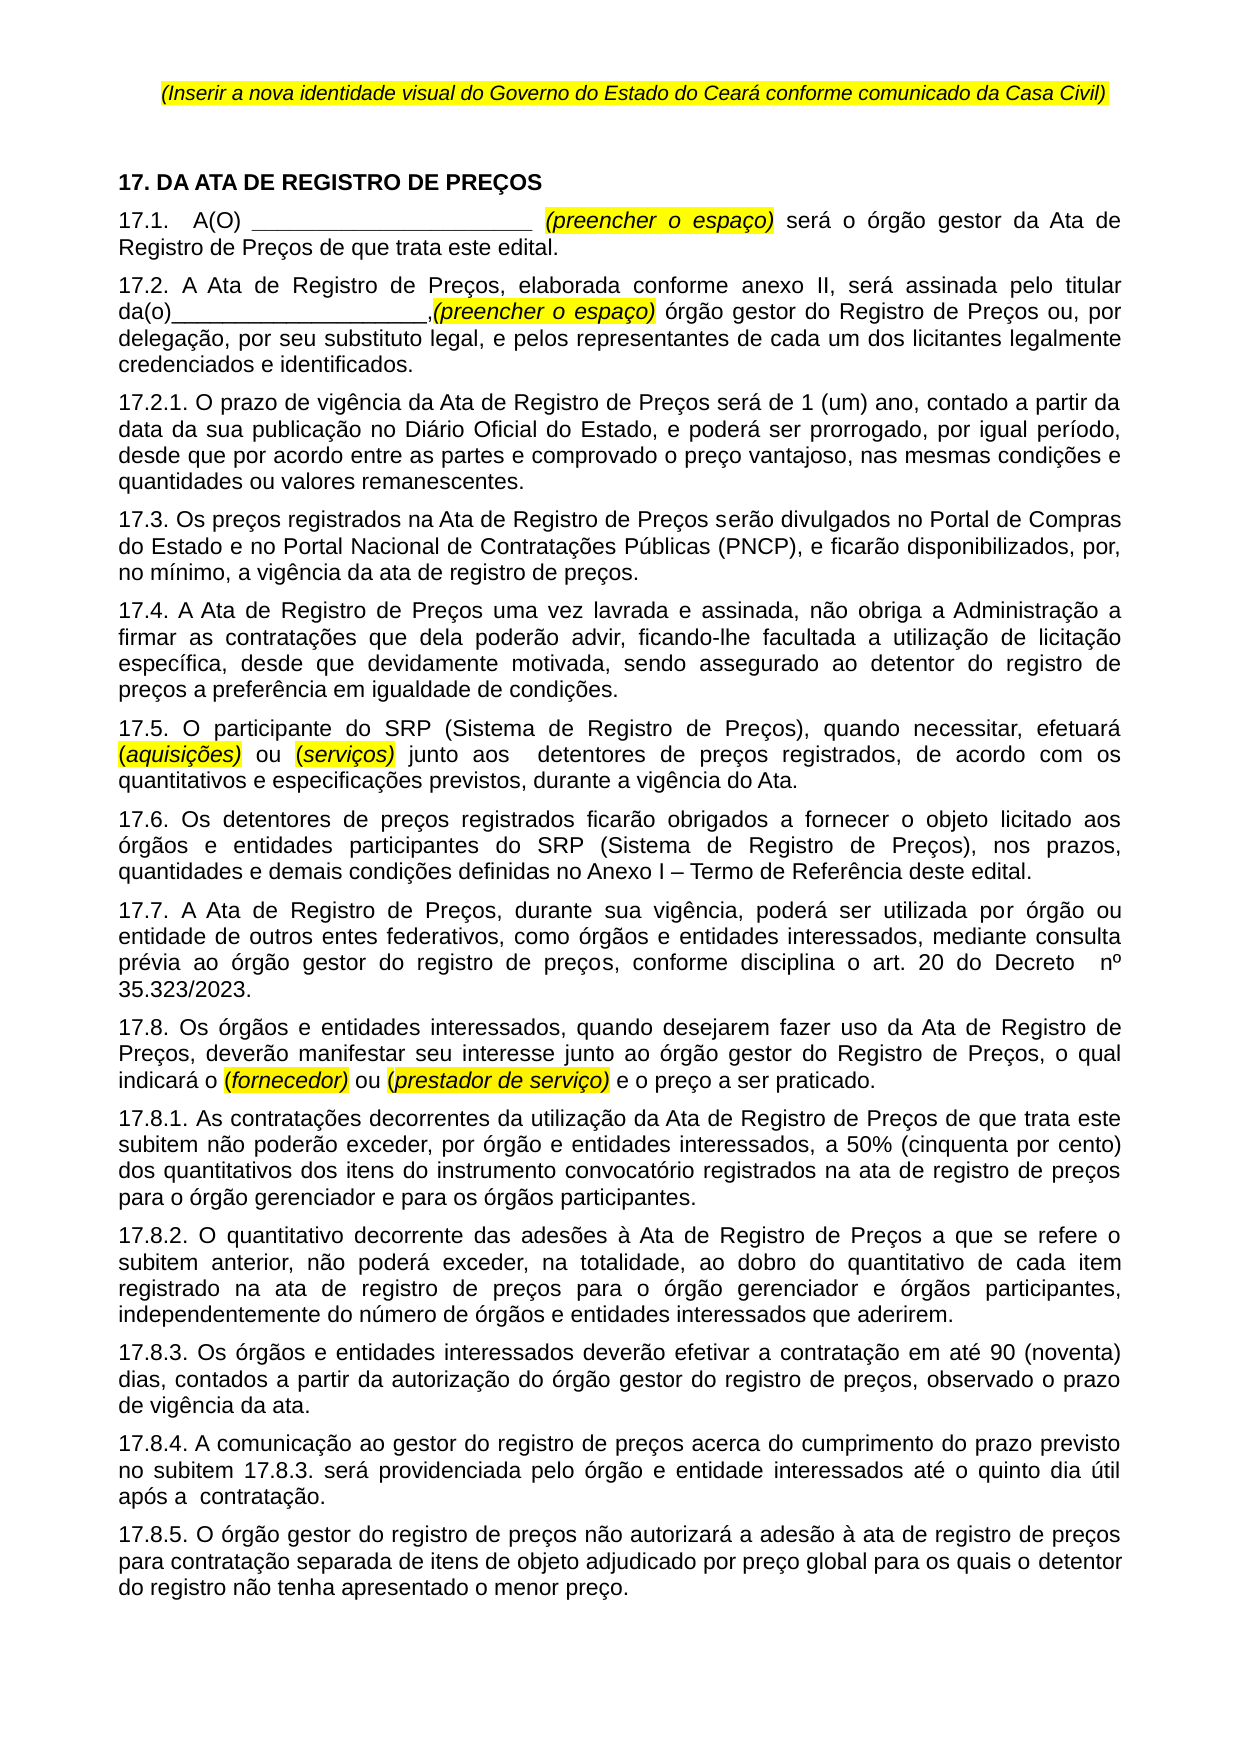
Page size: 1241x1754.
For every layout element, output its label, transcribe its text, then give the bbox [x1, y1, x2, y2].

text 17.2.1. O prazo de vigência da Ata de Registro de Preços será de 1 (um) ano, contado a partir da data da sua publicação no Diário Oficial do Estado, e poderá ser prorrogado, por igual período, desde que por acordo entre as partes e comprovado o preço vantajoso, nas mesmas condições e quantidades ou valores remanescentes. [118, 389, 1122, 494]
text 17.5. O participante do SRP (Sistema de Registro de Preços), quando necessitar, efetuará (aquisições) ou (serviços) junto aos detentores de preços registrados, de acordo com os quantitativos e especificações previstos, durante a vigência do Ata. [118, 715, 1122, 794]
text 17.8.3. Os órgãos e entidades interessados deverão efetivar a contratação em até 90 (noventa) dias, contados a partir da autorização do órgão gestor do registro de preços, observado o prazo de vigência da ata. [118, 1339, 1122, 1418]
text 17.6. Os detentores de preços registrados ficarão obrigados a fornecer o objeto licitado aos órgãos e entidades participantes do SRP (Sistema de Registro de Preços), nos prazos, quantidades e demais condições definidas no Anexo I – Termo de Referência deste edital. [118, 806, 1122, 885]
text 17.7. A Ata de Registro de Preços, durante sua vigência, poderá ser utilizada por órgão ou entidade de outros entes federativos, como órgãos e entidades interessados, mediante consulta prévia ao órgão gestor do registro de preços, conforme disciplina o art. 20 do Decreto nº 35.323/2023. [118, 897, 1122, 1002]
text 17.8. Os órgãos e entidades interessados, quando desejarem fazer uso da Ata de Registro de Preços, deverão manifestar seu interesse junto ao órgão gestor do Registro de Preços, o qual indicará o (fornecedor) ou (prestador de serviço) e o preço a ser praticado. [118, 1014, 1122, 1093]
text 17.8.5. O órgão gestor do registro de preços não autorizará a adesão à ata de registro de preços para contratação separada de itens de objeto adjudicado por preço global para os quais o detentor do registro não tenha apresentado o menor preço. [118, 1521, 1122, 1600]
text 17. DA ATA DE REGISTRO DE PREÇOS [118, 169, 1122, 195]
text 17.8.2. O quantitativo decorrente das adesões à Ata de Registro de Preços a que se refere o subitem anterior, não poderá exceder, na totalidade, ao dobro do quantitativo de cada item registrado na ata de registro de preços para o órgão gerenciador e órgãos participantes, independentemente do número de órgãos e entidades interessados que aderirem. [118, 1222, 1122, 1327]
text 17.1. A(O) ______________________ (preencher o espaço) será o órgão gestor da Ata de Registro de Preços de que trata este edital. [118, 207, 1122, 260]
text 17.2. A Ata de Registro de Preços, elaborada conforme anexo II, será assinada pelo titular da(o)____________________,(preencher o espaço) órgão gestor do Registro de Preços ou, por delegação, por seu substituto legal, e pelos representantes de cada um dos licitantes legalmente credenciados e identificados. [118, 272, 1122, 377]
text 17.8.4. A comunicação ao gestor do registro de preços acerca do cumprimento do prazo previsto no subitem 17.8.3. será providenciada pelo órgão e entidade interessados até o quinto dia útil após a contratação. [118, 1430, 1122, 1509]
text 17.3. Os preços registrados na Ata de Registro de Preços serão divulgados no Portal de Compras do Estado e no Portal Nacional de Contratações Públicas (PNCP), e ficarão disponibilizados, por, no mínimo, a vigência da ata de registro de preços. [118, 506, 1122, 586]
text 17.8.1. As contratações decorrentes da utilização da Ata de Registro de Preços de que trata este subitem não poderão exceder, por órgão e entidades interessados, a 50% (cinquenta por cento) dos quantitativos dos itens do instrumento convocatório registrados na ata de registro de preços para o órgão gerenciador e para os órgãos participantes. [118, 1105, 1122, 1210]
text 17.4. A Ata de Registro de Preços uma vez lavrada e assinada, não obriga a Administração a firmar as contratações que dela poderão advir, ficando-lhe facultada a utilização de licitação específica, desde que devidamente motivada, sendo assegurado ao detentor do registro de preços a preferência em igualdade de condições. [118, 597, 1122, 703]
